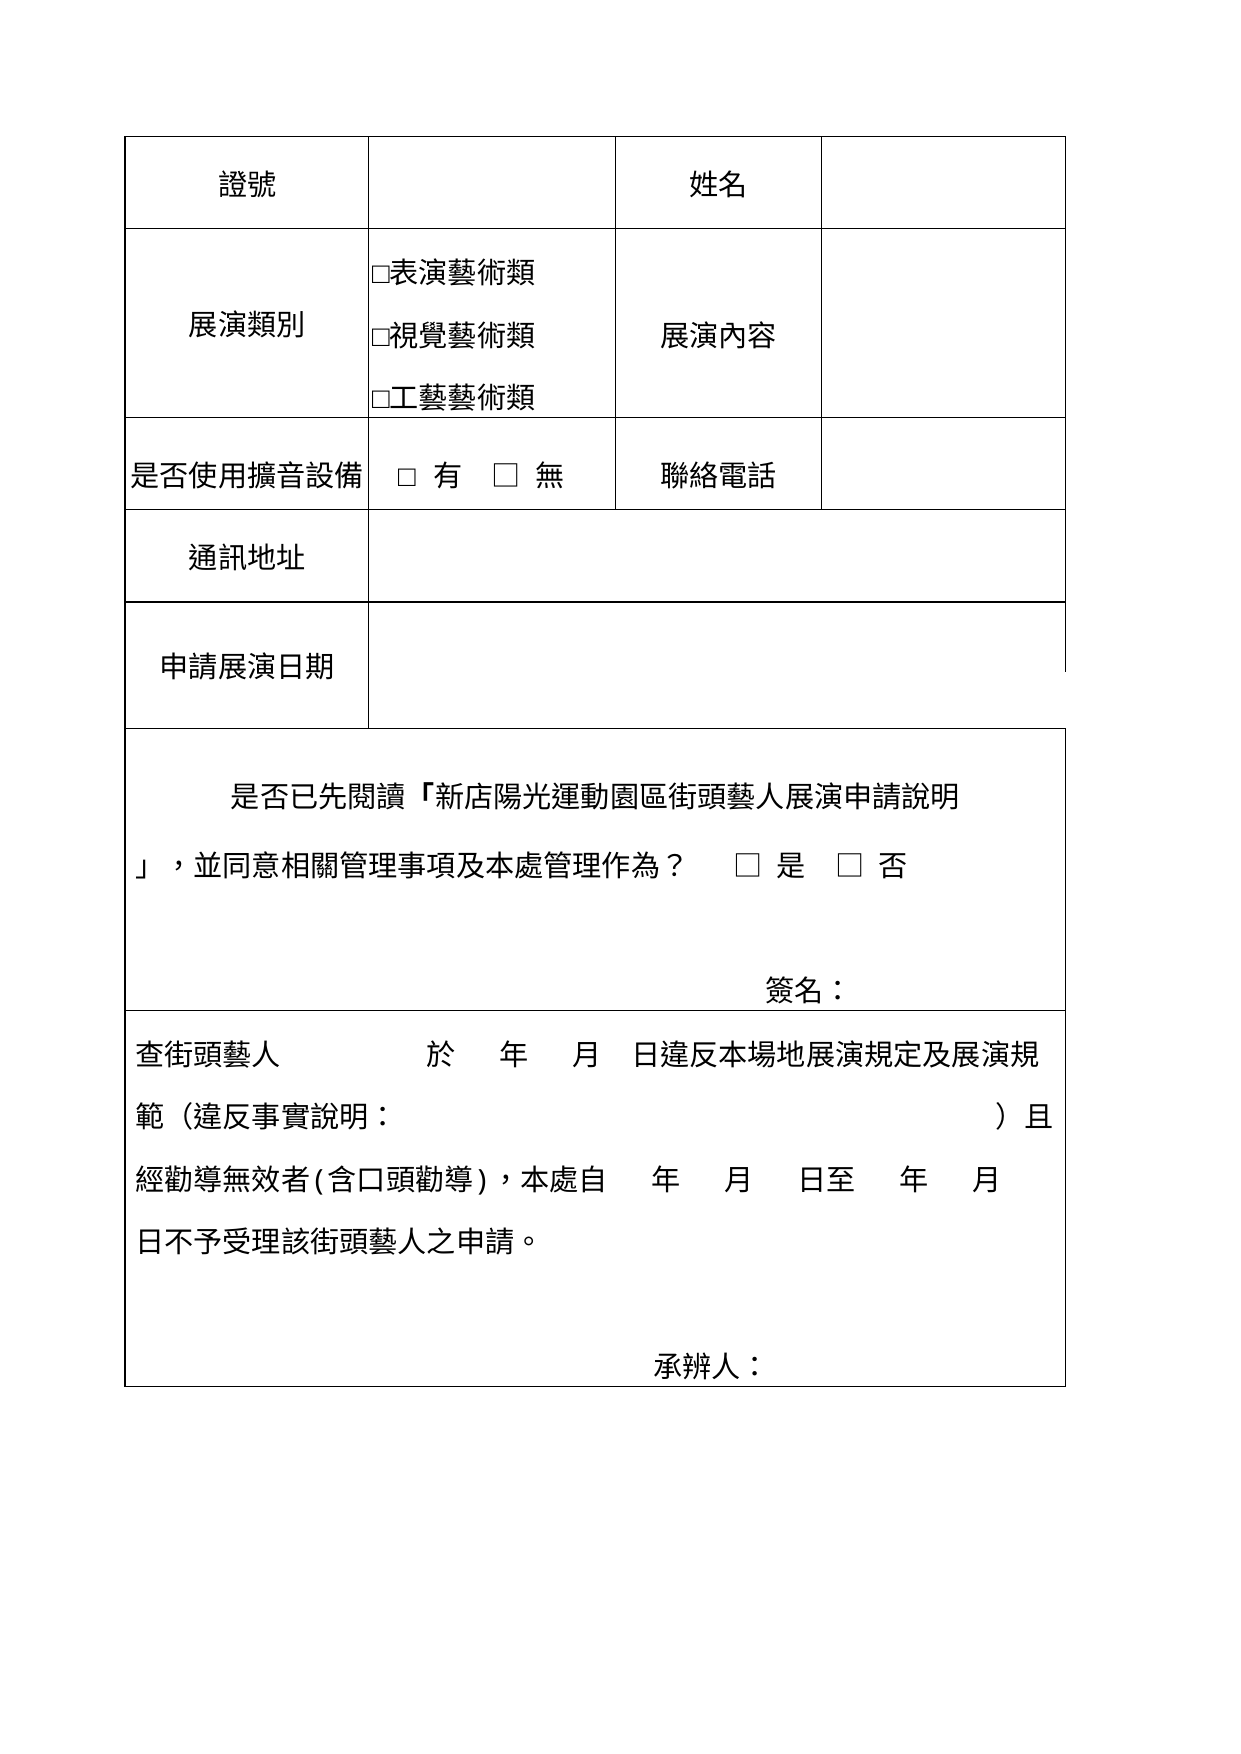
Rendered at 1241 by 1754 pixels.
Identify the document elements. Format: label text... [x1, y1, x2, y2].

table_cell 展演類別 [126, 229, 368, 417]
table_cell 申請展演日期 [126, 603, 368, 727]
table_cell [822, 137, 1065, 228]
table_cell 展演內容 [616, 229, 821, 417]
table_cell [369, 603, 1065, 727]
table_cell [822, 229, 1065, 417]
table_cell 姓名 [616, 137, 821, 228]
table_cell 通訊地址 [126, 510, 368, 601]
table_cell 證號 [126, 137, 368, 228]
table_cell 是否使用擴音設備 [126, 418, 368, 509]
table_cell 是否已先閱讀「新店陽光運動園區街頭藝人展演申請說明 」，並同意相關管理事項及本處管理作為？ □ 是 □ 否 簽名： [126, 729, 1065, 1010]
table_cell 聯絡電話 [616, 418, 821, 509]
table_cell [822, 418, 1065, 509]
table_cell □ 有 □ 無 [369, 418, 615, 509]
table_cell [369, 510, 1065, 601]
table_cell 查街頭藝人 於 年 月 日違反本場地展演規定及展演規範（違反事實說明： ）且經勸導無效者(含口頭勸導)，本處自 年 月 日至 年 月 日不予受理該街頭藝人之申請。 承辨人： [126, 1011, 1065, 1386]
table_cell [940, 672, 1203, 728]
table_cell □表演藝術類 □視覺藝術類 □工藝藝術類 [369, 229, 615, 417]
table_cell [369, 137, 615, 228]
